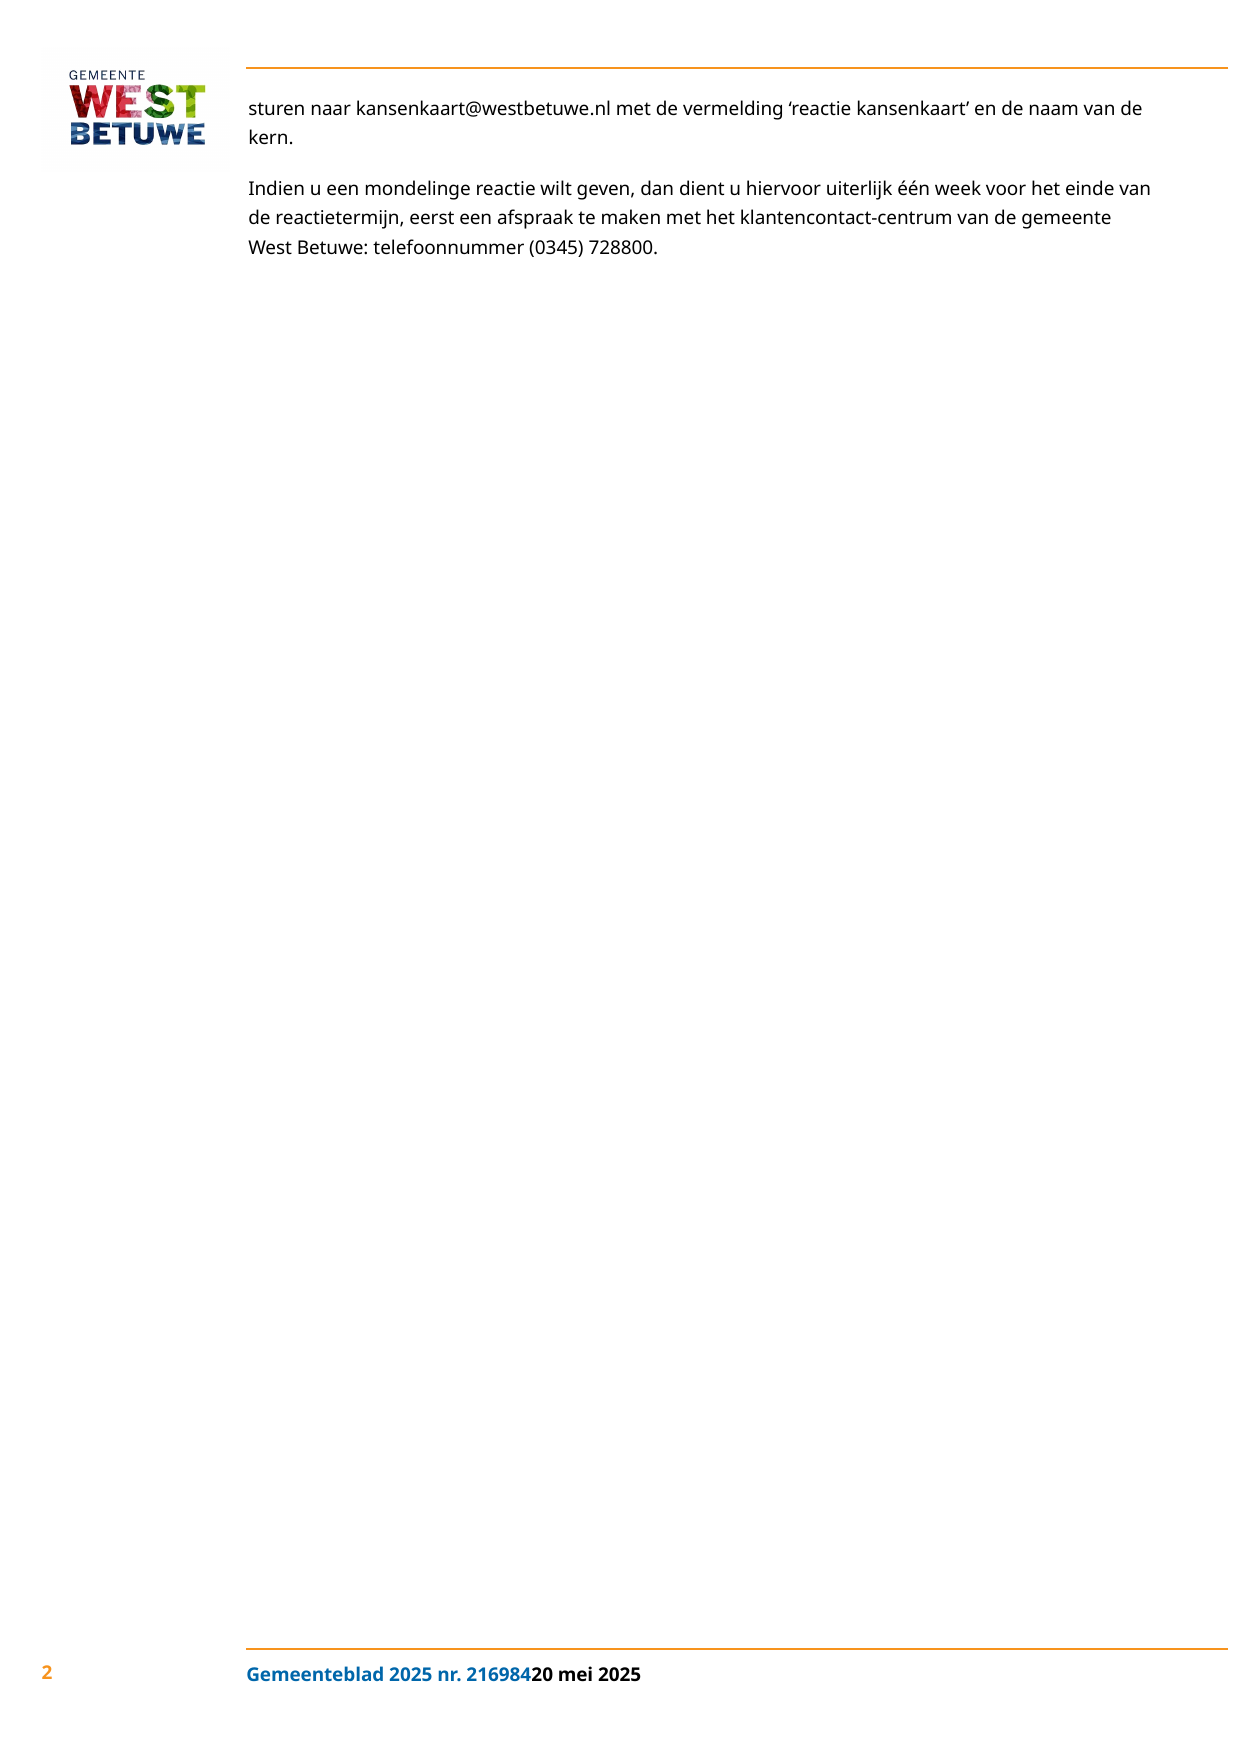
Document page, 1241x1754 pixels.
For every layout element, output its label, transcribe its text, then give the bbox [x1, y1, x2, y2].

text Indien u een mondelinge reactie wilt geven, dan dient u hiervoor uiterlijk één week voor het einde van de reactietermijn, eerst een afspraak te maken met het klantencontact-centrum van de gemeente West Betuwe: telefoonnummer (0345) 728800. [248, 175, 1152, 260]
picture [41, 47, 231, 172]
text sturen naar kansenkaart@westbetuwe.nl met de vermelding ‘reactie kansenkaart’ en de naam van de kern. [248, 95, 1152, 150]
